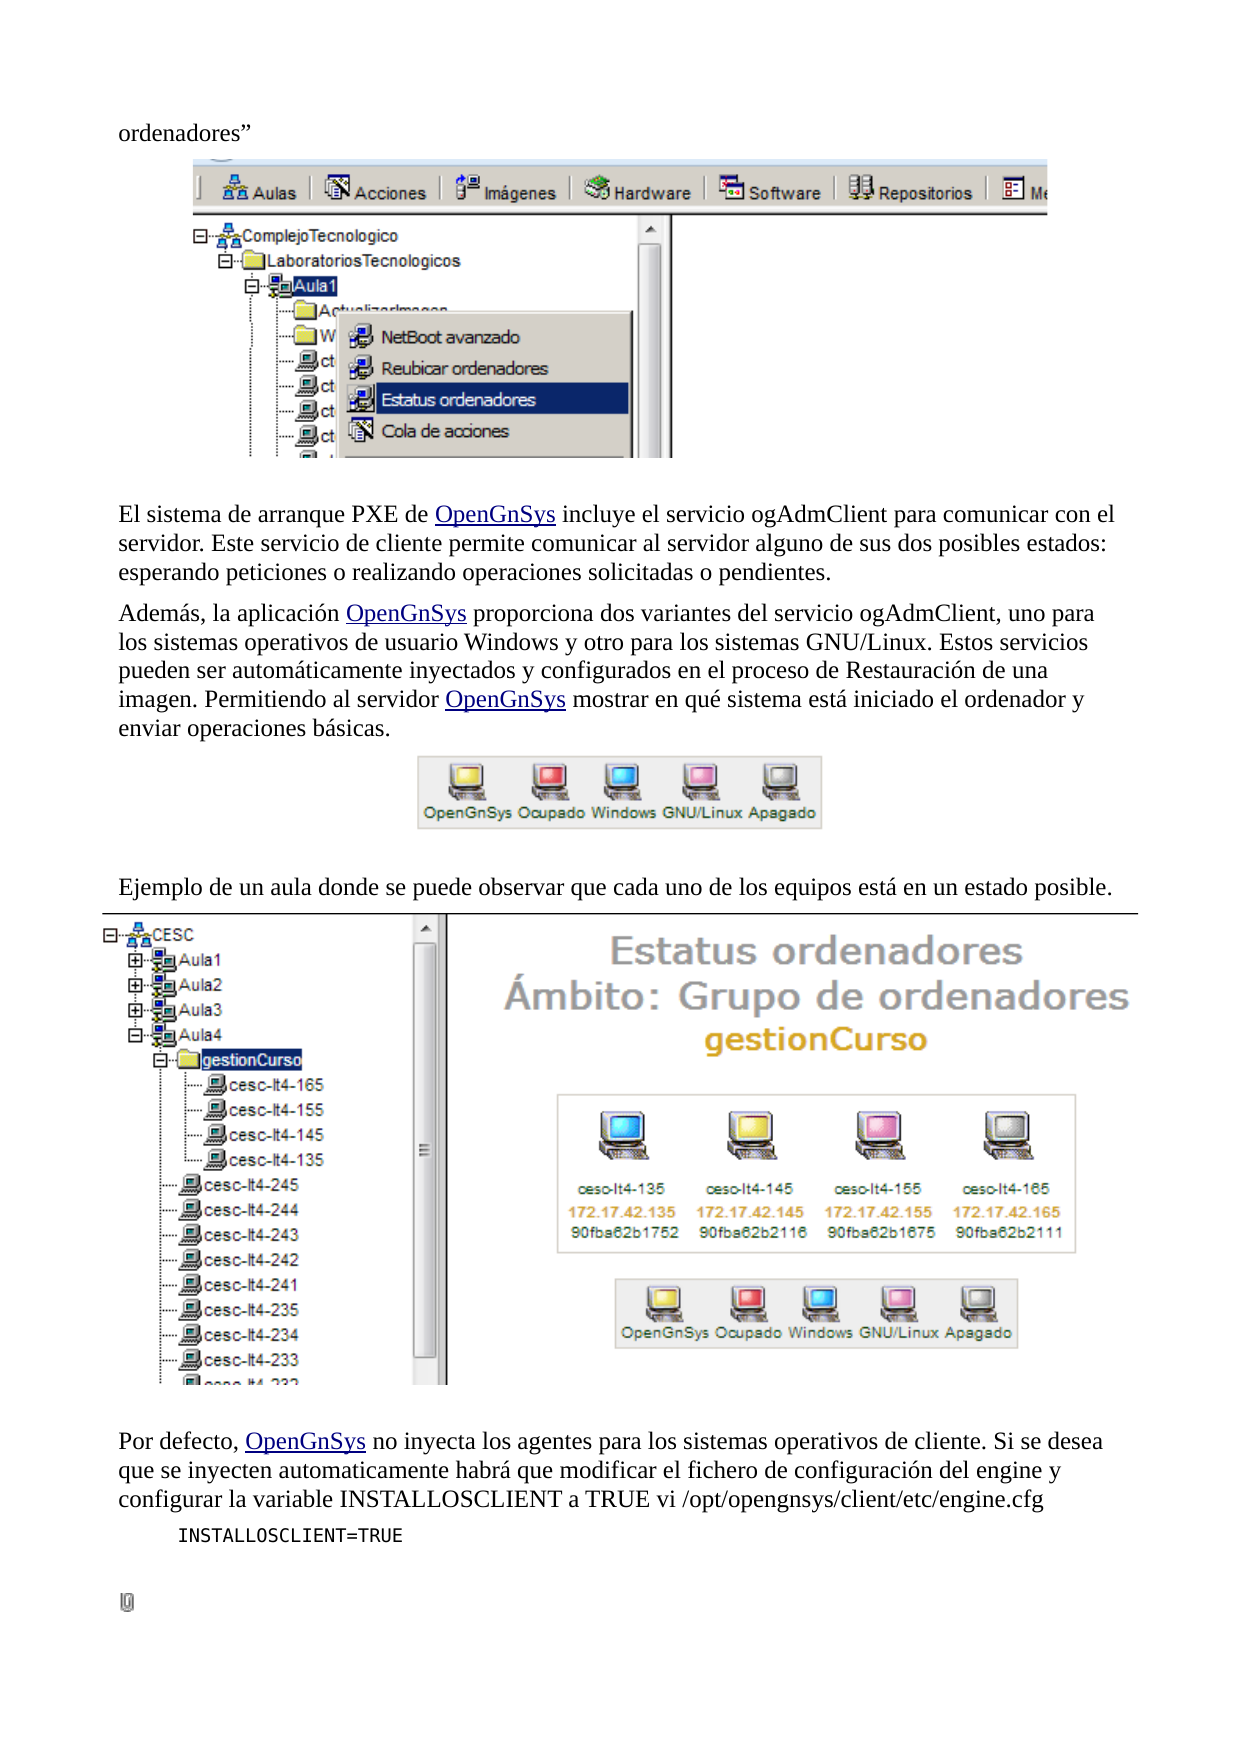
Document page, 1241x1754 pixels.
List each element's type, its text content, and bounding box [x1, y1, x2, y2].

picture [118, 1593, 137, 1612]
text Por defecto, OpenGnSys no inyecta los agentes para los sistemas operativos de cliente. Si se desea que se inyecten automaticamente habrá que modificar el fichero de configuración del engine y configurar la variable INSTALLOSCLIENT a TRUE vi /opt/opengnsys/client/etc/engine.cfg [118, 1426, 1122, 1512]
text ordenadores” [118, 118, 1122, 147]
text INSTALLOSCLIENT=TRUE [177, 1525, 1063, 1547]
text Además, la aplicación OpenGnSys proporciona dos variantes del servicio ogAdmClient, uno para los sistemas operativos de usuario Windows y otro para los sistemas GNU/Linux. Estos servicios pueden ser automáticamente inyectados y configurados en el proceso de Restauración de una imagen. Permitiendo al servidor OpenGnSys mostrar en qué sistema está iniciado el ordenador y enviar operaciones básicas. [118, 598, 1122, 742]
text El sistema de arranque PXE de OpenGnSys incluye el servicio ogAdmClient para comunicar con el servidor. Este servicio de cliente permite comunicar al servidor alguno de sus dos posibles estados: esperando peticiones o realizando operaciones solicitadas o pendientes. [118, 499, 1122, 585]
text Ejemplo de un aula donde se puede observar que cada uno de los equipos está en un estado posible. [118, 872, 1122, 901]
